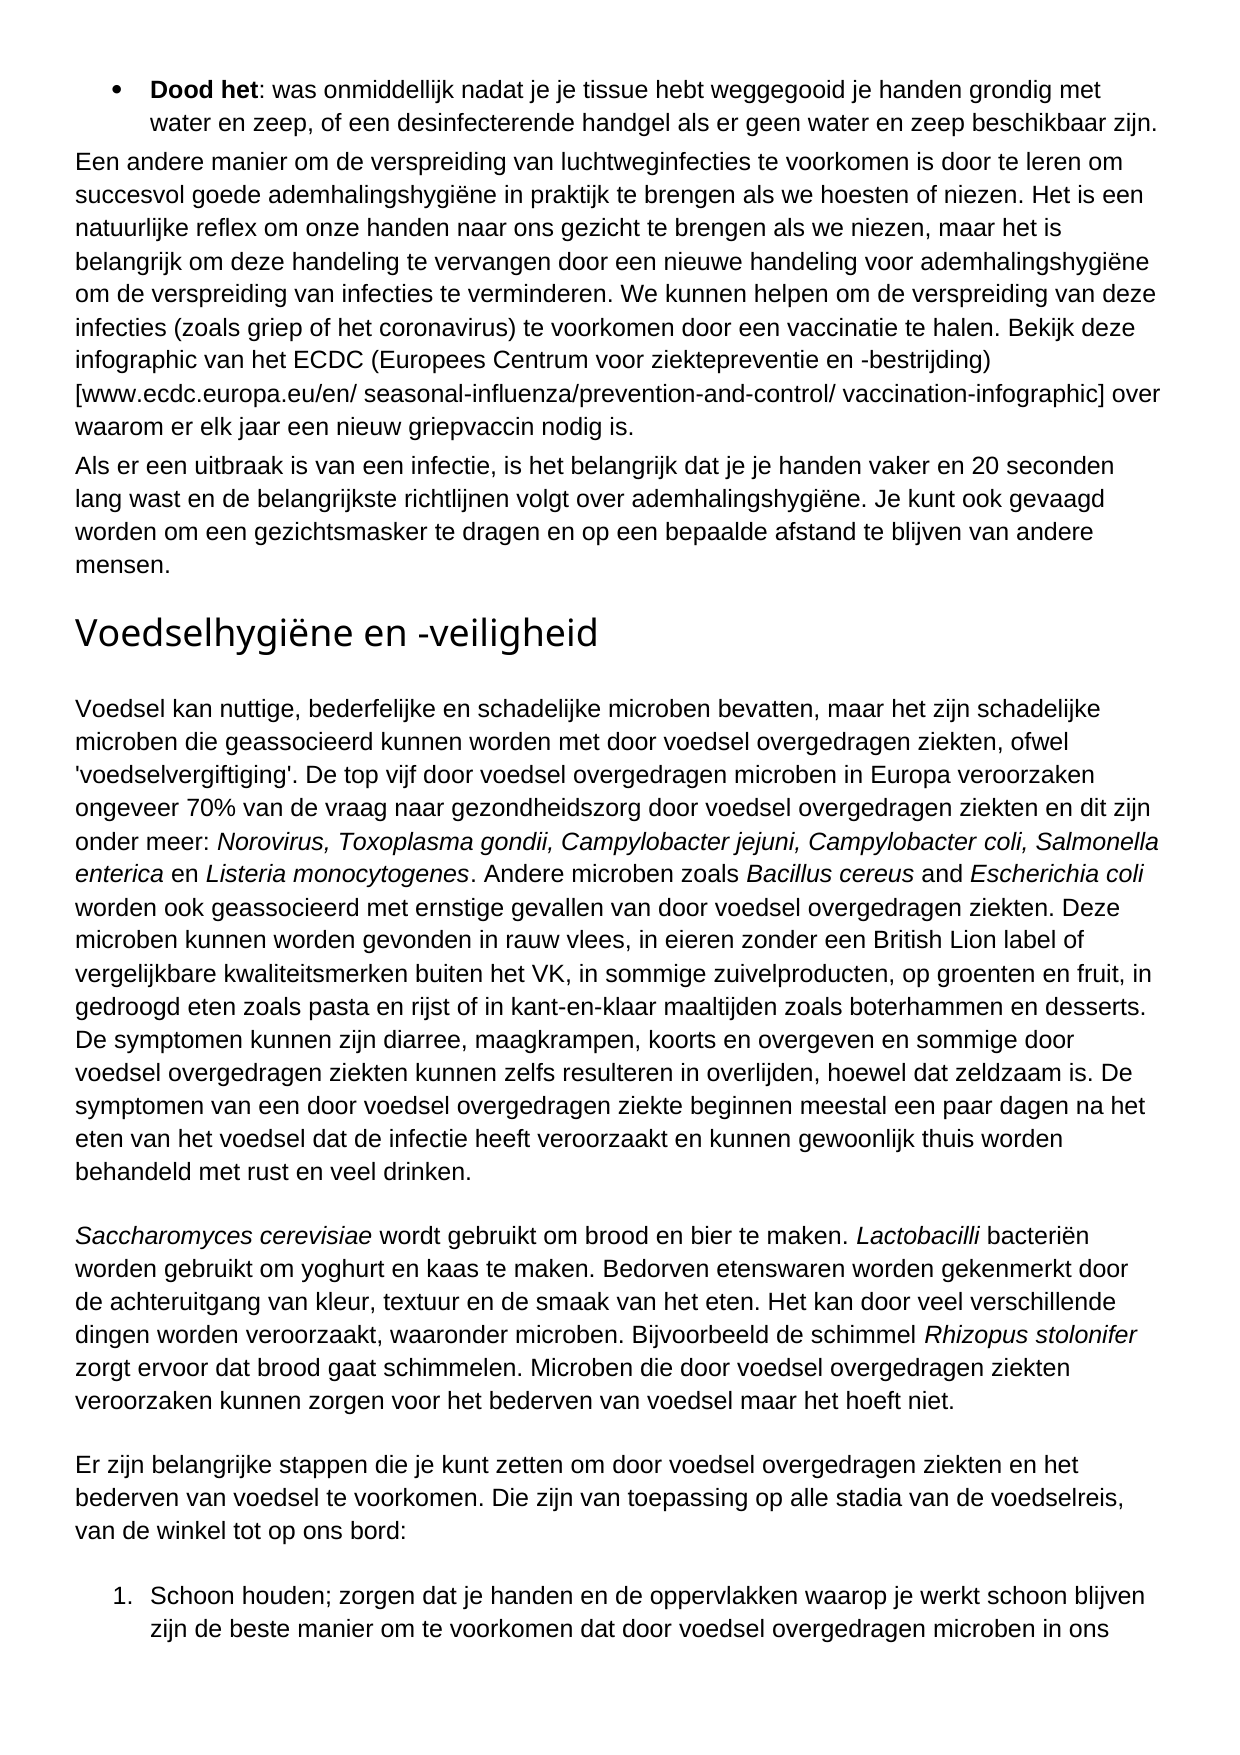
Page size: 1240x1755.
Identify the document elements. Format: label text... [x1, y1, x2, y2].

list Dood het: was onmiddellijk nadat je je tissue hebt weggegooid je handen grondig met water en zeep, of een desinfecterende handgel als er geen water en zeep beschikbaar zijn. [112, 75, 1164, 137]
subtitle Voedselhygiëne en -veiligheid [75, 606, 1164, 657]
text Als er een uitbraak is van een infectie, is het belangrijk dat je je handen vaker en 20 seconden lang wast en de belangrijkste richtlijnen volgt over ademhalingshygiëne. Je kunt ook gevaagd worden om een gezichtsmasker te dragen en op een bepaalde afstand te blijven van andere mensen. [75, 451, 1164, 579]
list Schoon houden; zorgen dat je handen en de oppervlakken waarop je werkt schoon blijven zijn de beste manier om te voorkomen dat door voedsel overgedragen microben in ons [112, 1581, 1164, 1642]
text Een andere manier om de verspreiding van luchtweginfecties te voorkomen is door te leren om succesvol goede ademhalingshygiëne in praktijk te brengen als we hoesten of niezen. Het is een natuurlijke reflex om onze handen naar ons gezicht te brengen als we niezen, maar het is belangrijk om deze handeling te vervangen door een nieuwe handeling voor ademhalingshygiëne om de verspreiding van infecties te verminderen. We kunnen helpen om de verspreiding van deze infecties (zoals griep of het coronavirus) te voorkomen door een vaccinatie te halen. Bekijk deze infographic van het ECDC (Europees Centrum voor ziektepreventie en -bestrijding) [www.ecdc.europa.eu/en/ seasonal-influenza/prevention-and-control/ vaccination-infographic] over waarom er elk jaar een nieuw griepvaccin nodig is. [75, 147, 1164, 440]
text Saccharomyces cerevisiae wordt gebruikt om brood en bier te maken. Lactobacilli bacteriën worden gebruikt om yoghurt en kaas te maken. Bedorven etenswaren worden gekenmerkt door de achteruitgang van kleur, textuur en de smaak van het eten. Het kan door veel verschillende dingen worden veroorzaakt, waaronder microben. Bijvoorbeeld de schimmel Rhizopus stolonifer zorgt ervoor dat brood gaat schimmelen. Microben die door voedsel overgedragen ziekten veroorzaken kunnen zorgen voor het bederven van voedsel maar het hoeft niet. [75, 1221, 1164, 1415]
text Er zijn belangrijke stappen die je kunt zetten om door voedsel overgedragen ziekten en het bederven van voedsel te voorkomen. Die zijn van toepassing op alle stadia van de voedselreis, van de winkel tot op ons bord: [75, 1450, 1164, 1545]
text Voedsel kan nuttige, bederfelijke en schadelijke microben bevatten, maar het zijn schadelijke microben die geassocieerd kunnen worden met door voedsel overgedragen ziekten, ofwel 'voedselvergiftiging'. De top vijf door voedsel overgedragen microben in Europa veroorzaken ongeveer 70% van de vraag naar gezondheidszorg door voedsel overgedragen ziekten en dit zijn onder meer: Norovirus, Toxoplasma gondii, Campylobacter jejuni, Campylobacter coli, Salmonella enterica en Listeria monocytogenes. Andere microben zoals Bacillus cereus and Escherichia coli worden ook geassocieerd met ernstige gevallen van door voedsel overgedragen ziekten. Deze microben kunnen worden gevonden in rauw vlees, in eieren zonder een British Lion label of vergelijkbare kwaliteitsmerken buiten het VK, in sommige zuivelproducten, op groenten en fruit, in gedroogd eten zoals pasta en rijst of in kant-en-klaar maaltijden zoals boterhammen en desserts. De symptomen kunnen zijn diarree, maagkrampen, koorts en overgeven en sommige door voedsel overgedragen ziekten kunnen zelfs resulteren in overlijden, hoewel dat zeldzaam is. De symptomen van een door voedsel overgedragen ziekte beginnen meestal een paar dagen na het eten van het voedsel dat de infectie heeft veroorzaakt en kunnen gewoonlijk thuis worden behandeld met rust en veel drinken. [75, 694, 1164, 1185]
